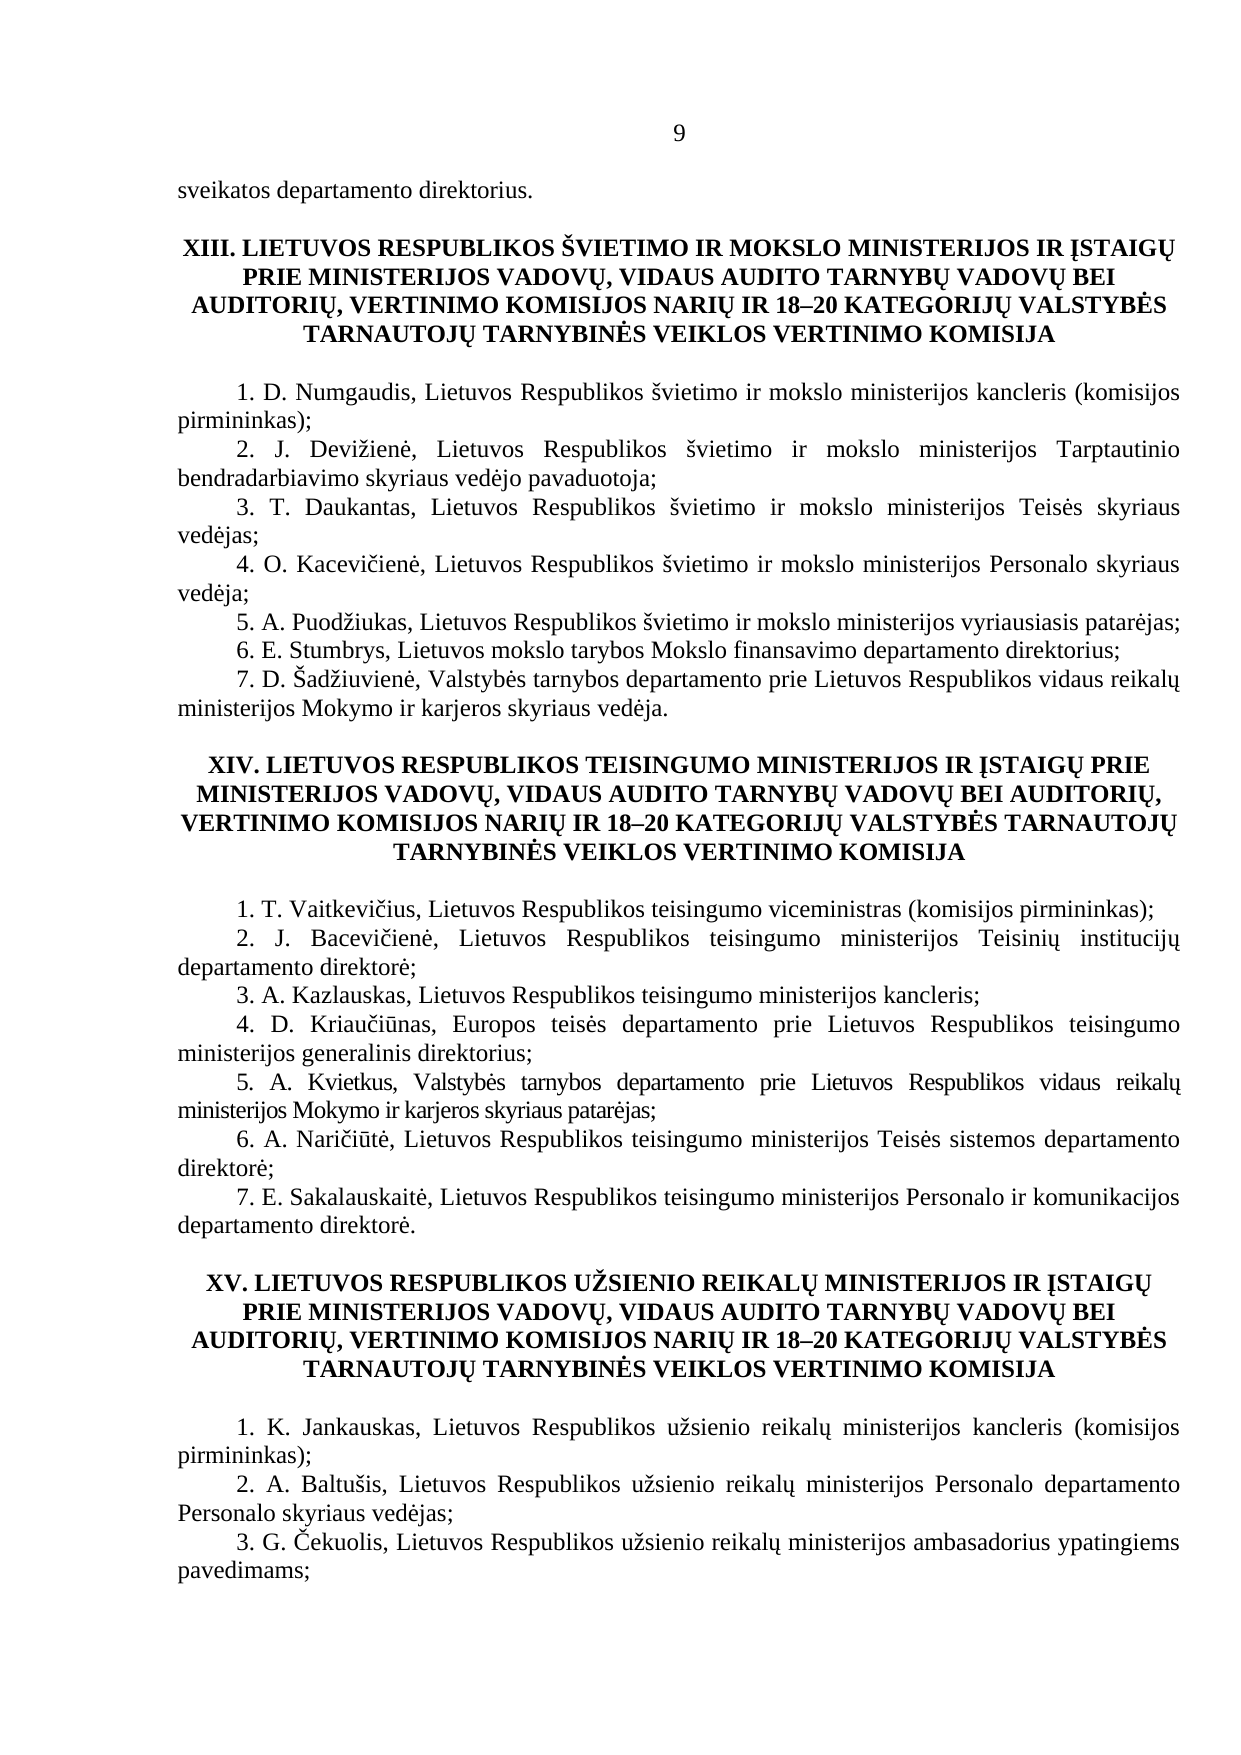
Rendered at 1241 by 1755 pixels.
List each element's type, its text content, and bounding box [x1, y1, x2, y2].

text 5. A. Kvietkus, Valstybės tarnybos departamento prie Lietuvos Respublikos vidaus reikalų ministerijos Mokymo ir karjeros skyriaus patarėjas; [177, 1067, 1181, 1124]
text 7. D. Šadžiuvienė, Valstybės tarnybos departamento prie Lietuvos Respublikos vidaus reikalų ministerijos Mokymo ir karjeros skyriaus vedėja. [177, 664, 1181, 722]
text 2. A. Baltušis, Lietuvos Respublikos užsienio reikalų ministerijos Personalo departamento Personalo skyriaus vedėjas; [177, 1469, 1181, 1527]
text 2. J. Devižienė, Lietuvos Respublikos švietimo ir mokslo ministerijos Tarptautinio bendradarbiavimo skyriaus vedėjo pavaduotoja; [177, 434, 1181, 492]
text 5. A. Puodžiukas, Lietuvos Respublikos švietimo ir mokslo ministerijos vyriausiasis patarėjas; [177, 607, 1181, 636]
text XIII. LIETUVOS RESPUBLIKOS ŠVIETIMO IR MOKSLO MINISTERIJOS IR ĮSTAIGŲ PRIE MINISTERIJOS VADOVŲ, VIDAUS AUDITO TARNYBŲ VADOVŲ BEI AUDITORIŲ, VERTINIMO KOMISIJOS NARIŲ IR 18–20 KATEGORIJŲ VALSTYBĖS TARNAUTOJŲ TARNYBINĖS VEIKLOS VERTINIMO KOMISIJA [177, 233, 1181, 348]
text 3. G. Čekuolis, Lietuvos Respublikos užsienio reikalų ministerijos ambasadorius ypatingiems pavedimams; [177, 1527, 1181, 1584]
text 1. D. Numgaudis, Lietuvos Respublikos švietimo ir mokslo ministerijos kancleris (komisijos pirmininkas); [177, 377, 1181, 434]
text 1. K. Jankauskas, Lietuvos Respublikos užsienio reikalų ministerijos kancleris (komisijos pirmininkas); [177, 1412, 1181, 1469]
text 4. D. Kriaučiūnas, Europos teisės departamento prie Lietuvos Respublikos teisingumo ministerijos generalinis direktorius; [177, 1009, 1181, 1067]
text 7. E. Sakalauskaitė, Lietuvos Respublikos teisingumo ministerijos Personalo ir komunikacijos departamento direktorė. [177, 1182, 1181, 1239]
text 4. O. Kacevičienė, Lietuvos Respublikos švietimo ir mokslo ministerijos Personalo skyriaus vedėja; [177, 549, 1181, 607]
text XIV. LIETUVOS RESPUBLIKOS TEISINGUMO MINISTERIJOS IR ĮSTAIGŲ PRIE MINISTERIJOS VADOVŲ, VIDAUS AUDITO TARNYBŲ VADOVŲ BEI AUDITORIŲ, VERTINIMO KOMISIJOS NARIŲ IR 18–20 KATEGORIJŲ VALSTYBĖS TARNAUTOJŲ TARNYBINĖS VEIKLOS VERTINIMO KOMISIJA [177, 751, 1181, 866]
text sveikatos departamento direktorius. [177, 176, 1181, 204]
text 3. T. Daukantas, Lietuvos Respublikos švietimo ir mokslo ministerijos Teisės skyriaus vedėjas; [177, 492, 1181, 549]
text 6. A. Naričiūtė, Lietuvos Respublikos teisingumo ministerijos Teisės sistemos departamento direktorė; [177, 1124, 1181, 1182]
text 2. J. Bacevičienė, Lietuvos Respublikos teisingumo ministerijos Teisinių institucijų departamento direktorė; [177, 923, 1181, 981]
text 6. E. Stumbrys, Lietuvos mokslo tarybos Mokslo finansavimo departamento direktorius; [177, 636, 1181, 664]
text XV. LIETUVOS RESPUBLIKOS UŽSIENIO REIKALŲ MINISTERIJOS IR ĮSTAIGŲ PRIE MINISTERIJOS VADOVŲ, VIDAUS AUDITO TARNYBŲ VADOVŲ BEI AUDITORIŲ, VERTINIMO KOMISIJOS NARIŲ IR 18–20 KATEGORIJŲ VALSTYBĖS TARNAUTOJŲ TARNYBINĖS VEIKLOS VERTINIMO KOMISIJA [177, 1268, 1181, 1383]
text 3. A. Kazlauskas, Lietuvos Respublikos teisingumo ministerijos kancleris; [177, 981, 1181, 1009]
text 1. T. Vaitkevičius, Lietuvos Respublikos teisingumo viceministras (komisijos pirmininkas); [177, 894, 1181, 923]
